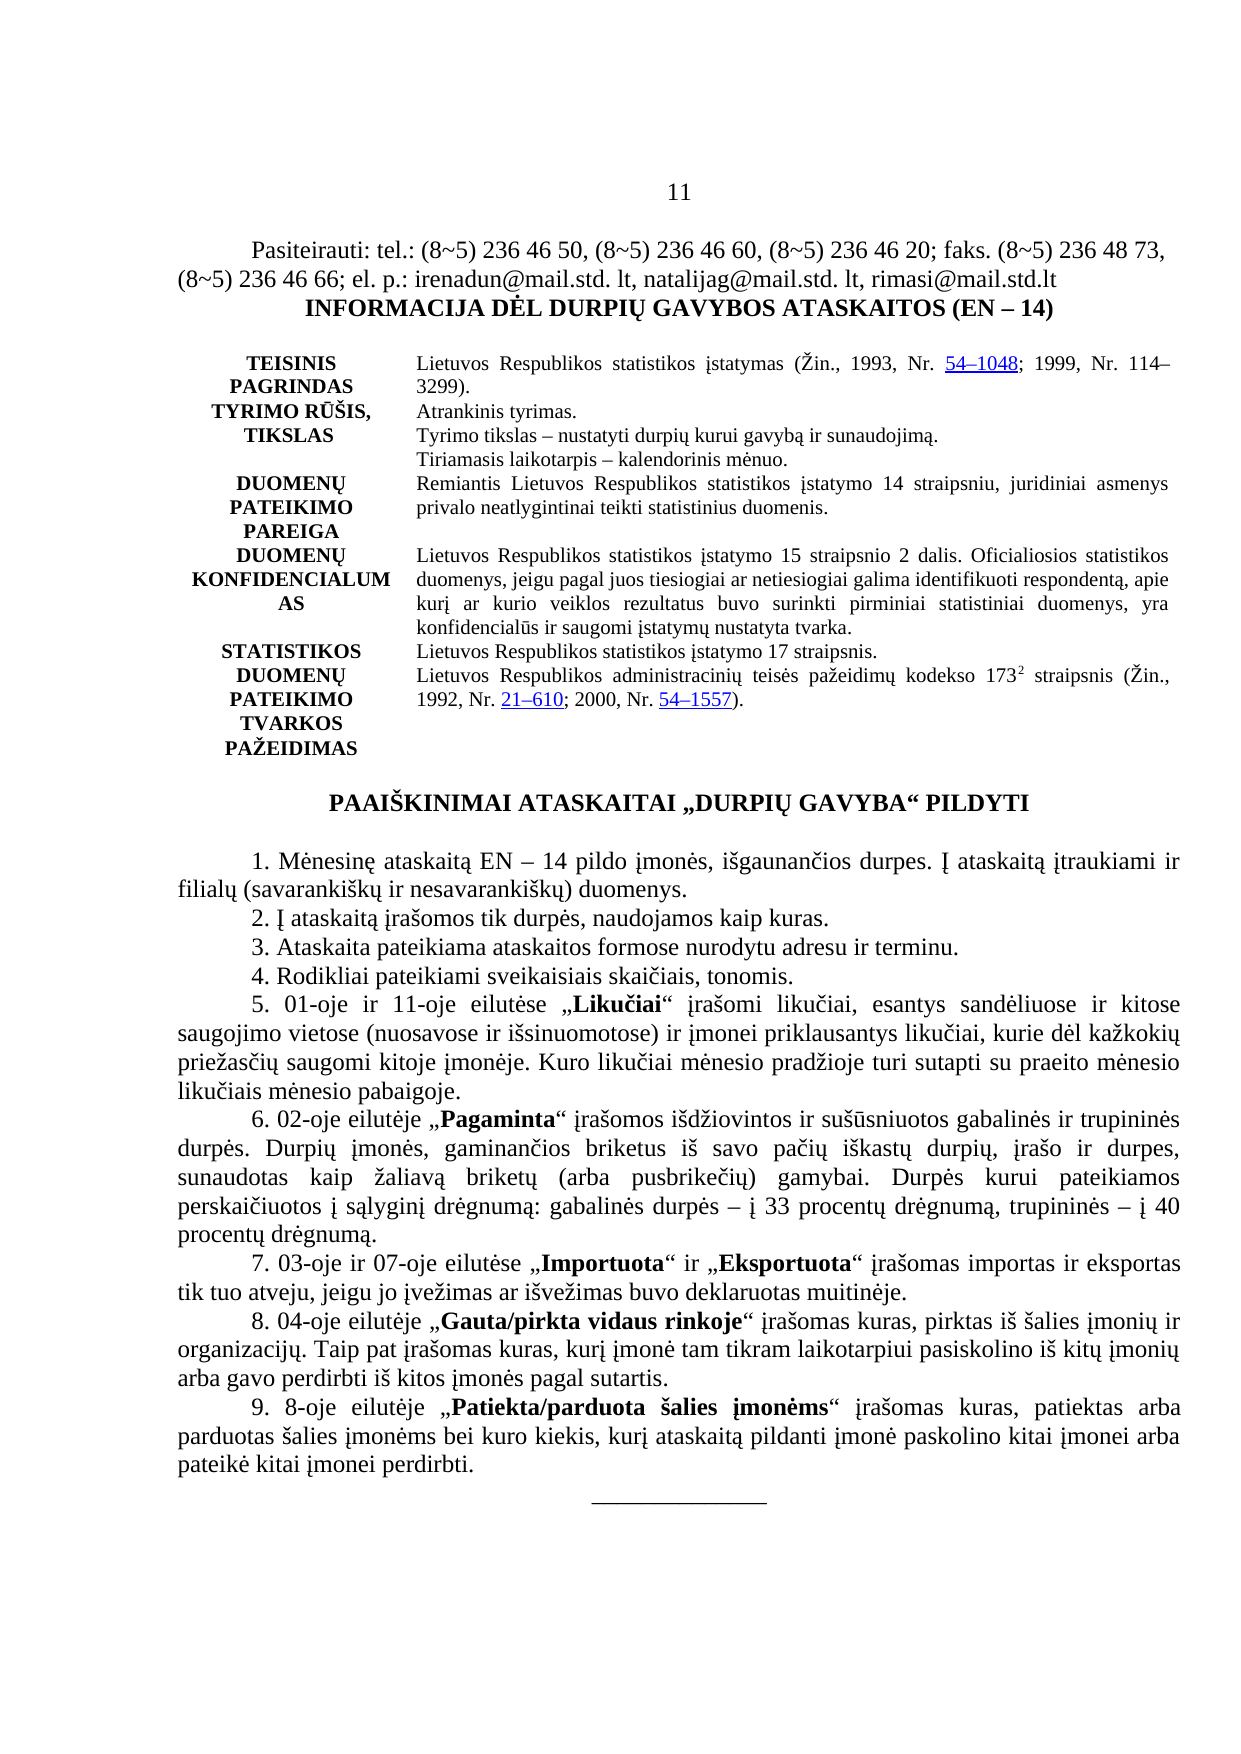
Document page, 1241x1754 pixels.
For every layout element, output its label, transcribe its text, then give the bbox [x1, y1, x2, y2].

text Informacija dėl durpių gavybos ataskaitos (EN – 14) [177, 293, 1181, 322]
text 2. Į ataskaitą įrašomos tik durpės, naudojamos kaip kuras. [177, 903, 1181, 932]
text 6. 02-oje eilutėje „Pagaminta“ įrašomos išdžiovintos ir sušūsniuotos gabalinės ir trupininės durpės. Durpių įmonės, gaminančios briketus iš savo pačių iškastų durpių, įrašo ir durpes, sunaudotas kaip žaliavą briketų (arba pusbrikečių) gamybai. Durpės kurui pateikiamos perskaičiuotos į sąlyginį drėgnumą: gabalinės durpės – į 33 procentų drėgnumą, trupininės – į 40 procentų drėgnumą. [177, 1104, 1181, 1248]
table_cell Remiantis Lietuvos Respublikos statistikos įstatymo 14 straipsniu, juridiniai asmenys privalo neatlygintinai teikti statistinius duomenis. [405, 471, 1181, 543]
text 9. 8-oje eilutėje „Patiekta/parduota šalies įmonėms“ įrašomas kuras, patiektas arba parduotas šalies įmonėms bei kuro kiekis, kurį ataskaitą pildanti įmonė paskolino kitai įmonei arba pateikė kitai įmonei perdirbti. [177, 1392, 1181, 1478]
table_cell statistikos duomenų pateikimo tvarkos pažeidimas [177, 639, 405, 759]
text 8. 04-oje eilutėje „Gauta/pirkta vidaus rinkoje“ įrašomas kuras, pirktas iš šalies įmonių ir organizacijų. Taip pat įrašomas kuras, kurį įmonė tam tikram laikotarpiui pasiskolino iš kitų įmonių arba gavo perdirbti iš kitos įmonės pagal sutartis. [177, 1306, 1181, 1392]
table_cell Atrankinis tyrimas. Tyrimo tikslas – nustatyti durpių kurui gavybą ir sunaudojimą. Tiriamasis laikotarpis – kalendorinis mėnuo. [405, 399, 1181, 471]
table_cell TYRIMO RŪŠIS, TIKSLAS [177, 399, 405, 471]
text 7. 03-oje ir 07-oje eilutėse „Importuota“ ir „Eksportuota“ įrašomas importas ir eksportas tik tuo atveju, jeigu jo įvežimas ar išvežimas buvo deklaruotas muitinėje. [177, 1248, 1181, 1306]
text 3. Ataskaita pateikiama ataskaitos formose nurodytu adresu ir terminu. [177, 932, 1181, 961]
text pasiteirauti: tel.: (8~5) 236 46 50, (8~5) 236 46 60, (8~5) 236 46 20; faks. (8~5) 236 48 73, (8~5) 236 46 66; el. p.: irenadun@mail.std. lt, natalijag@mail.std. lt, rimasi@mail.std.lt [177, 235, 1196, 293]
table_header TEISINIS PAGRINDAS [177, 350, 405, 398]
table_cell Lietuvos Respublikos statistikos įstatymo 17 straipsnis. Lietuvos Respublikos administracinių teisės pažeidimų kodekso 1732 straipsnis (Žin., 1992, Nr. 21–610; 2000, Nr. 54–1557). [405, 639, 1181, 759]
table_cell Duomenų pateikimo pareiga [177, 471, 405, 543]
text ______________ [177, 1478, 1181, 1507]
text 5. 01-oje ir 11-oje eilutėse „Likučiai“ įrašomi likučiai, esantys sandėliuose ir kitose saugojimo vietose (nuosavose ir išsinuomotose) ir įmonei priklausantys likučiai, kurie dėl kažkokių priežasčių saugomi kitoje įmonėje. Kuro likučiai mėnesio pradžioje turi sutapti su praeito mėnesio likučiais mėnesio pabaigoje. [177, 989, 1181, 1104]
table_cell Lietuvos Respublikos statistikos įstatymo 15 straipsnio 2 dalis. Oficialiosios statistikos duomenys, jeigu pagal juos tiesiogiai ar netiesiogiai galima identifikuoti respondentą, apie kurį ar kurio veiklos rezultatus buvo surinkti pirminiai statistiniai duomenys, yra konfidencialūs ir saugomi įstatymų nustatyta tvarka. [405, 543, 1181, 639]
text 4. Rodikliai pateikiami sveikaisiais skaičiais, tonomis. [177, 961, 1181, 989]
table_header Lietuvos Respublikos statistikos įstatymas (Žin., 1993, Nr. 54–1048; 1999, Nr. 114–3299). [405, 350, 1181, 398]
text 1. Mėnesinę ataskaitą EN – 14 pildo įmonės, išgaunančios durpes. Į ataskaitą įtraukiami ir filialų (savarankiškų ir nesavarankiškų) duomenys. [177, 846, 1181, 903]
table_cell Duomenų konfidencialumas [177, 543, 405, 639]
text paaiškinimai ataskaitai „durpių gavyba“ pildyti [177, 788, 1181, 817]
